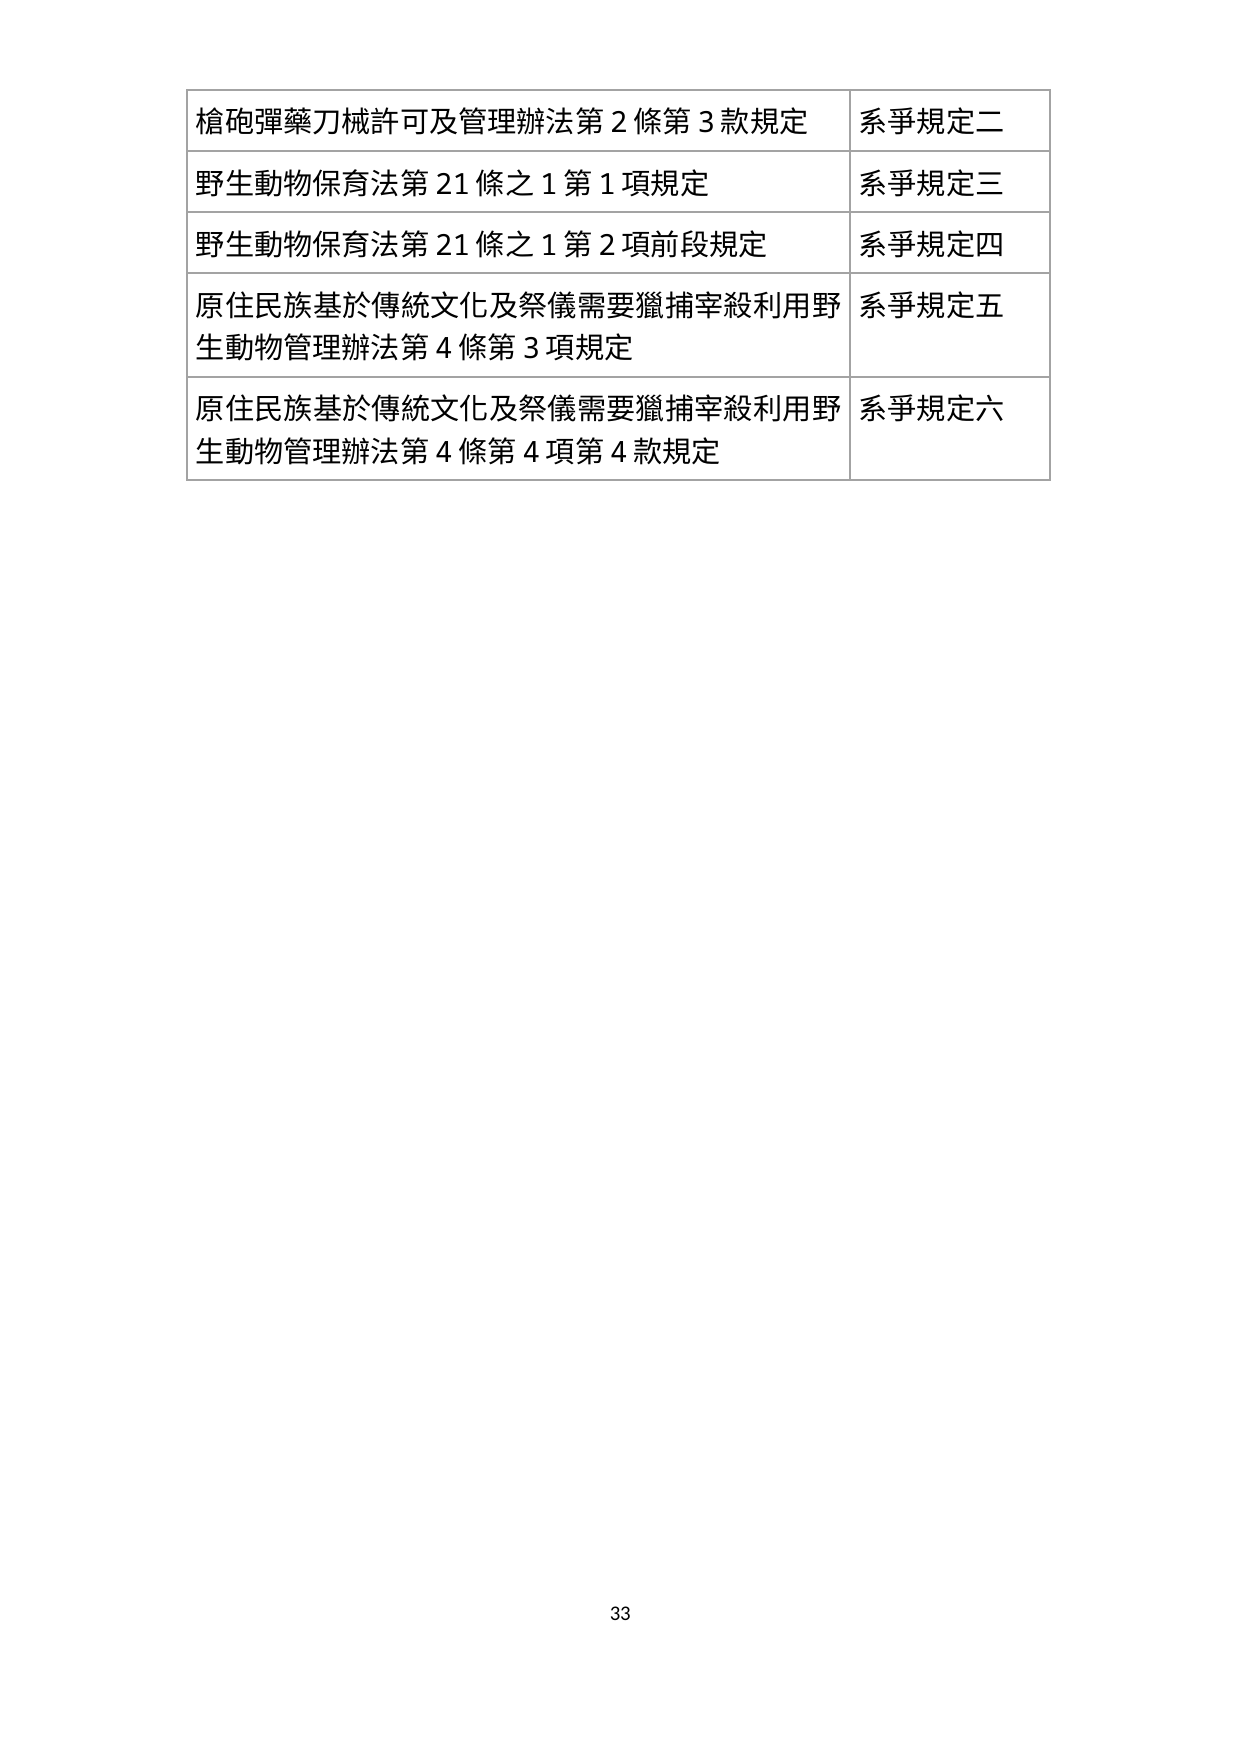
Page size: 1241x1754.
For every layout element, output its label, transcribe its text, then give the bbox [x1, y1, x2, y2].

table_cell 系爭規定五 [851, 274, 1049, 376]
table_cell 系爭規定四 [851, 213, 1049, 272]
table_cell 野生動物保育法第21條之1第2項前段規定 [188, 213, 849, 272]
table_cell 系爭規定六 [851, 378, 1049, 479]
table_cell 槍砲彈藥刀械許可及管理辦法第2條第3款規定 [188, 91, 849, 150]
table_cell 系爭規定二 [851, 91, 1049, 150]
table_cell 原住民族基於傳統文化及祭儀需要獵捕宰殺利用野生動物管理辦法第4條第4項第4款規定 [188, 378, 849, 479]
table_cell 原住民族基於傳統文化及祭儀需要獵捕宰殺利用野生動物管理辦法第4條第3項規定 [188, 274, 849, 376]
table_cell 野生動物保育法第21條之1第1項規定 [188, 152, 849, 211]
table_cell 系爭規定三 [851, 152, 1049, 211]
